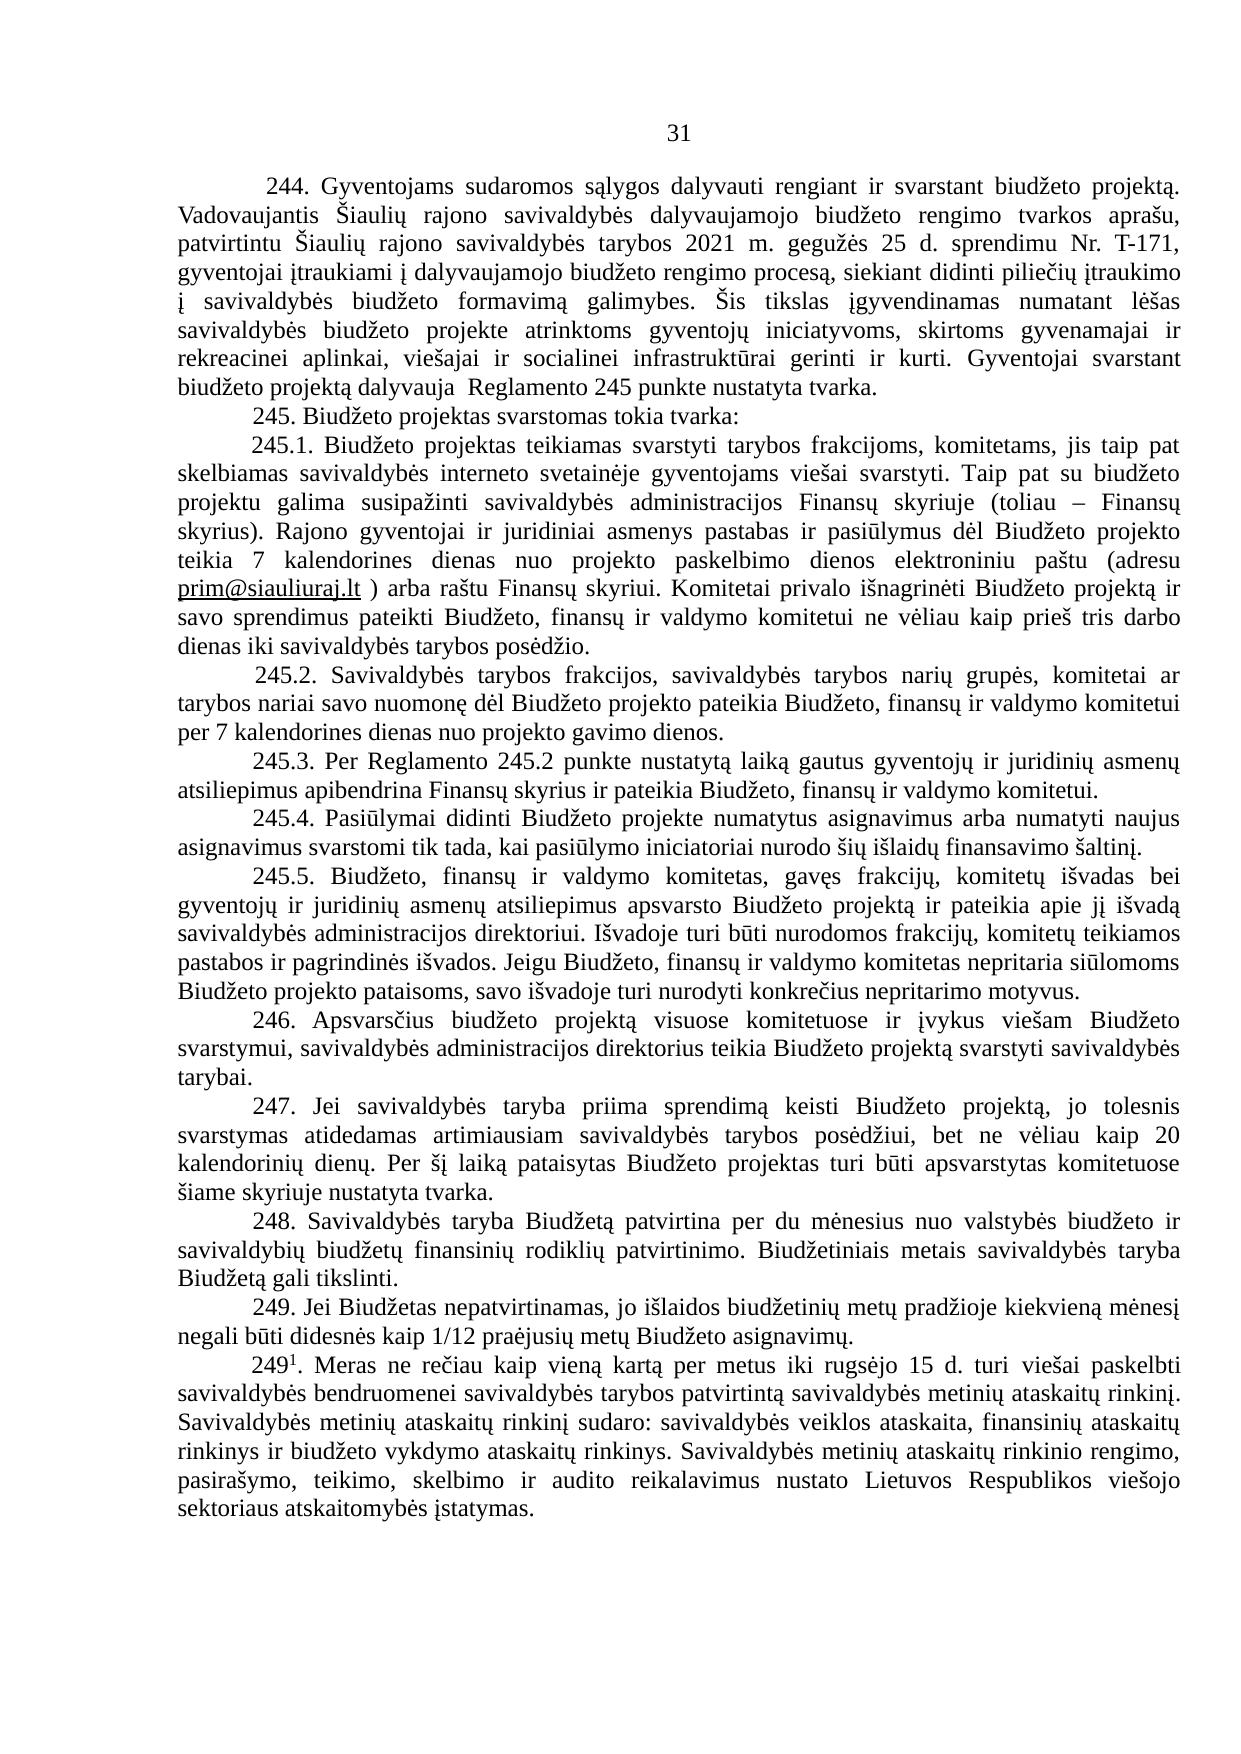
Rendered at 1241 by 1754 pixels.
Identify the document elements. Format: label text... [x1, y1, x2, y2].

text 245.5. Biudžeto, finansų ir valdymo komitetas, gavęs frakcijų, komitetų išvadas bei gyventojų ir juridinių asmenų atsiliepimus apsvarsto Biudžeto projektą ir pateikia apie jį išvadą savivaldybės administracijos direktoriui. Išvadoje turi būti nurodomos frakcijų, komitetų teikiamos pastabos ir pagrindinės išvados. Jeigu Biudžeto, finansų ir valdymo komitetas nepritaria siūlomoms Biudžeto projekto pataisoms, savo išvadoje turi nurodyti konkrečius nepritarimo motyvus. [177, 861, 1181, 1005]
text 249. Jei Biudžetas nepatvirtinamas, jo išlaidos biudžetinių metų pradžioje kiekvieną mėnesį negali būti didesnės kaip 1/12 praėjusių metų Biudžeto asignavimų. [177, 1292, 1181, 1350]
text 245. Biudžeto projektas svarstomas tokia tvarka: [177, 401, 1181, 430]
text 245.4. Pasiūlymai didinti Biudžeto projekte numatytus asignavimus arba numatyti naujus asignavimus svarstomi tik tada, kai pasiūlymo iniciatoriai nurodo šių išlaidų finansavimo šaltinį. [177, 803, 1181, 861]
text 245.2. Savivaldybės tarybos frakcijos, savivaldybės tarybos narių grupės, komitetai ar tarybos nariai savo nuomonę dėl Biudžeto projekto pateikia Biudžeto, finansų ir valdymo komitetui per 7 kalendorines dienas nuo projekto gavimo dienos. [177, 660, 1181, 746]
text 244. Gyventojams sudaromos sąlygos dalyvauti rengiant ir svarstant biudžeto projektą. Vadovaujantis Šiaulių rajono savivaldybės dalyvaujamojo biudžeto rengimo tvarkos aprašu, patvirtintu Šiaulių rajono savivaldybės tarybos 2021 m. gegužės 25 d. sprendimu Nr. T-171, gyventojai įtraukiami į dalyvaujamojo biudžeto rengimo procesą, siekiant didinti piliečių įtraukimo į savivaldybės biudžeto formavimą galimybes. Šis tikslas įgyvendinamas numatant lėšas savivaldybės biudžeto projekte atrinktoms gyventojų iniciatyvoms, skirtoms gyvenamajai ir rekreacinei aplinkai, viešajai ir socialinei infrastruktūrai gerinti ir kurti. Gyventojai svarstant biudžeto projektą dalyvauja Reglamento 245 punkte nustatyta tvarka. [177, 171, 1181, 401]
text 245.1. Biudžeto projektas teikiamas svarstyti tarybos frakcijoms, komitetams, jis taip pat skelbiamas savivaldybės interneto svetainėje gyventojams viešai svarstyti. Taip pat su biudžeto projektu galima susipažinti savivaldybės administracijos Finansų skyriuje (toliau – Finansų skyrius). Rajono gyventojai ir juridiniai asmenys pastabas ir pasiūlymus dėl Biudžeto projekto teikia 7 kalendorines dienas nuo projekto paskelbimo dienos elektroniniu paštu (adresu prim@siauliuraj.lt ) arba raštu Finansų skyriui. Komitetai privalo išnagrinėti Biudžeto projektą ir savo sprendimus pateikti Biudžeto, finansų ir valdymo komitetui ne vėliau kaip prieš tris darbo dienas iki savivaldybės tarybos posėdžio. [177, 430, 1181, 660]
text 2491. Meras ne rečiau kaip vieną kartą per metus iki rugsėjo 15 d. turi viešai paskelbti savivaldybės bendruomenei savivaldybės tarybos patvirtintą savivaldybės metinių ataskaitų rinkinį. Savivaldybės metinių ataskaitų rinkinį sudaro: savivaldybės veiklos ataskaita, finansinių ataskaitų rinkinys ir biudžeto vykdymo ataskaitų rinkinys. Savivaldybės metinių ataskaitų rinkinio rengimo, pasirašymo, teikimo, skelbimo ir audito reikalavimus nustato Lietuvos Respublikos viešojo sektoriaus atskaitomybės įstatymas. [177, 1350, 1181, 1522]
text 245.3. Per Reglamento 245.2 punkte nustatytą laiką gautus gyventojų ir juridinių asmenų atsiliepimus apibendrina Finansų skyrius ir pateikia Biudžeto, finansų ir valdymo komitetui. [177, 746, 1181, 803]
text 248. Savivaldybės taryba Biudžetą patvirtina per du mėnesius nuo valstybės biudžeto ir savivaldybių biudžetų finansinių rodiklių patvirtinimo. Biudžetiniais metais savivaldybės taryba Biudžetą gali tikslinti. [177, 1206, 1181, 1292]
text 246. Apsvarsčius biudžeto projektą visuose komitetuose ir įvykus viešam Biudžeto svarstymui, savivaldybės administracijos direktorius teikia Biudžeto projektą svarstyti savivaldybės tarybai. [177, 1005, 1181, 1091]
text 247. Jei savivaldybės taryba priima sprendimą keisti Biudžeto projektą, jo tolesnis svarstymas atidedamas artimiausiam savivaldybės tarybos posėdžiui, bet ne vėliau kaip 20 kalendorinių dienų. Per šį laiką pataisytas Biudžeto projektas turi būti apsvarstytas komitetuose šiame skyriuje nustatyta tvarka. [177, 1091, 1181, 1206]
